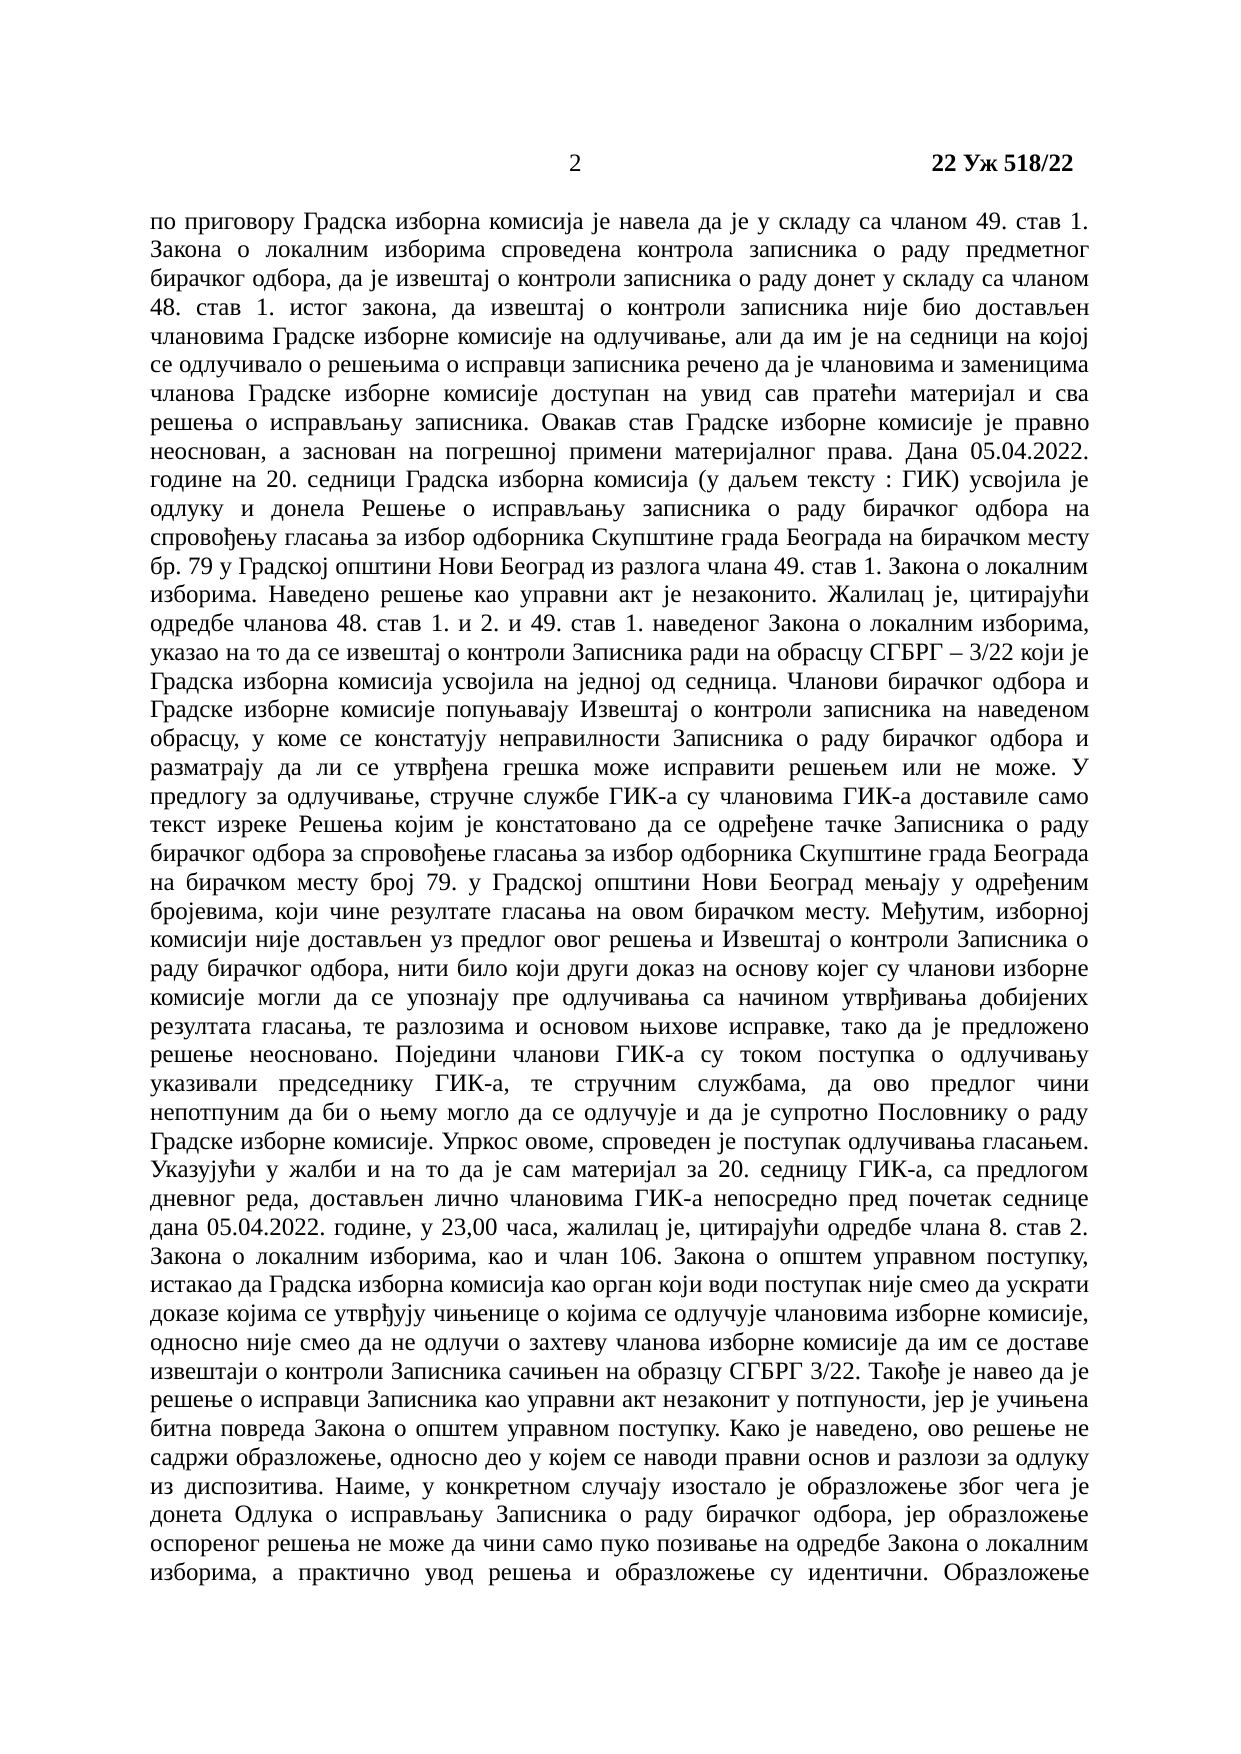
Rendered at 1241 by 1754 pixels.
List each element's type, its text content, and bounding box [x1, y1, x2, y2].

text по приговору Градска изборна комисија је навела да је у складу са чланом 49. став 1. Закона о локалним изборима спроведена контрола записника о раду предметног бирачког одбора, да је извештај о контроли записника о раду донет у складу са чланом 48. став 1. истог закона, да извештај о контроли записника није био достављен члановима Градске изборне комисије на одлучивање, али да им је на седници на којој се одлучивало о решењима о исправци записника речено да је члановима и заменицима чланова Градске изборне комисије доступан на увид сав пратећи материјал и сва решења о исправљању записника. Овакав став Градске изборне комисије је правно неоснован, а заснован на погрешној примени материјалног права. Дана 05.04.2022. године на 20. седници Градска изборна комисија (у даљем тексту : ГИК) усвојила је одлуку и донела Решење о исправљању записника о раду бирачког одбора на спровођењу гласања за избор одборника Скупштине града Београда на бирачком месту бр. 79 у Градској општини Нови Београд из разлога члана 49. став 1. Закона о локалним изборима. Наведено решење као управни акт је незаконито. Жалилац је, цитирајући одредбе чланова 48. став 1. и 2. и 49. став 1. наведеног Закона о локалним изборима, указао на то да се извештај о контроли Записника ради на обрасцу СГБРГ – 3/22 који је Градска изборна комисија усвојила на једној од седница. Чланови бирачког одбора и Градске изборне комисије попуњавају Извештај о контроли записника на наведеном обрасцу, у коме се констатују неправилности Записника о раду бирачког одбора и разматрају да ли се утврђена грешка може исправити решењем или не може. У предлогу за одлучивање, стручне службе ГИК-а су члановима ГИК-а доставиле само текст изреке Решења којим је констатовано да се одређене тачке Записника о раду бирачког одбора за спровођење гласања за избор одборника Скупштине града Београда на бирачком месту број 79. у Градској општини Нови Београд мењају у одређеним бројевима, који чине резултате гласања на овом бирачком месту. Међутим, изборној комисији није достављен уз предлог овог решења и Извештај о контроли Записника о раду бирачког одбора, нити било који други доказ на основу којег су чланови изборне комисије могли да се упознају пре одлучивања са начином утврђивања добијених резултата гласања, те разлозима и основом њихове исправке, тако да је предложено решење неосновано. Поједини чланови ГИК-а су током поступка о одлучивању указивали председнику ГИК-а, те стручним службама, да ово предлог чини непотпуним да би о њему могло да се одлучује и да је супротно Пословнику о раду Градске изборне комисије. Упркос овоме, спроведен је поступак одлучивања гласањем. Указујући у жалби и на то да је сам материјал за 20. седницу ГИК-а, са предлогом дневног реда, достављен лично члановима ГИК-а непосредно пред почетак седнице дана 05.04.2022. године, у 23,00 часа, жалилац је, цитирајући одредбе члана 8. став 2. Закона о локалним изборима, као и члан 106. Закона о општем управном поступку, истакао да Градска изборна комисија као орган који води поступак није смео да ускрати доказе којима се утврђују чињенице о којима се одлучује члановима изборне комисије, односно није смео да не одлучи о захтеву чланова изборне комисије да им се доставе извештаји о контроли Записника сачињен на образцу СГБРГ 3/22. Такође је навео да је решење о исправци Записника као управни акт незаконит у потпуности, јер је учињена битна повреда Закона о општем управном поступку. Како је наведено, ово решење не садржи образложење, односно део у којем се наводи правни основ и разлози за одлуку из диспозитива. Наиме, у конкретном случају изостало је образложење због чега је донета Одлука о исправљању Записника о раду бирачког одбора, јер образложење оспореног решења не може да чини само пуко позивање на одредбе Закона о локалним изборима, а практично увод решења и образложење су идентични. Образложење [150, 206, 1090, 1586]
